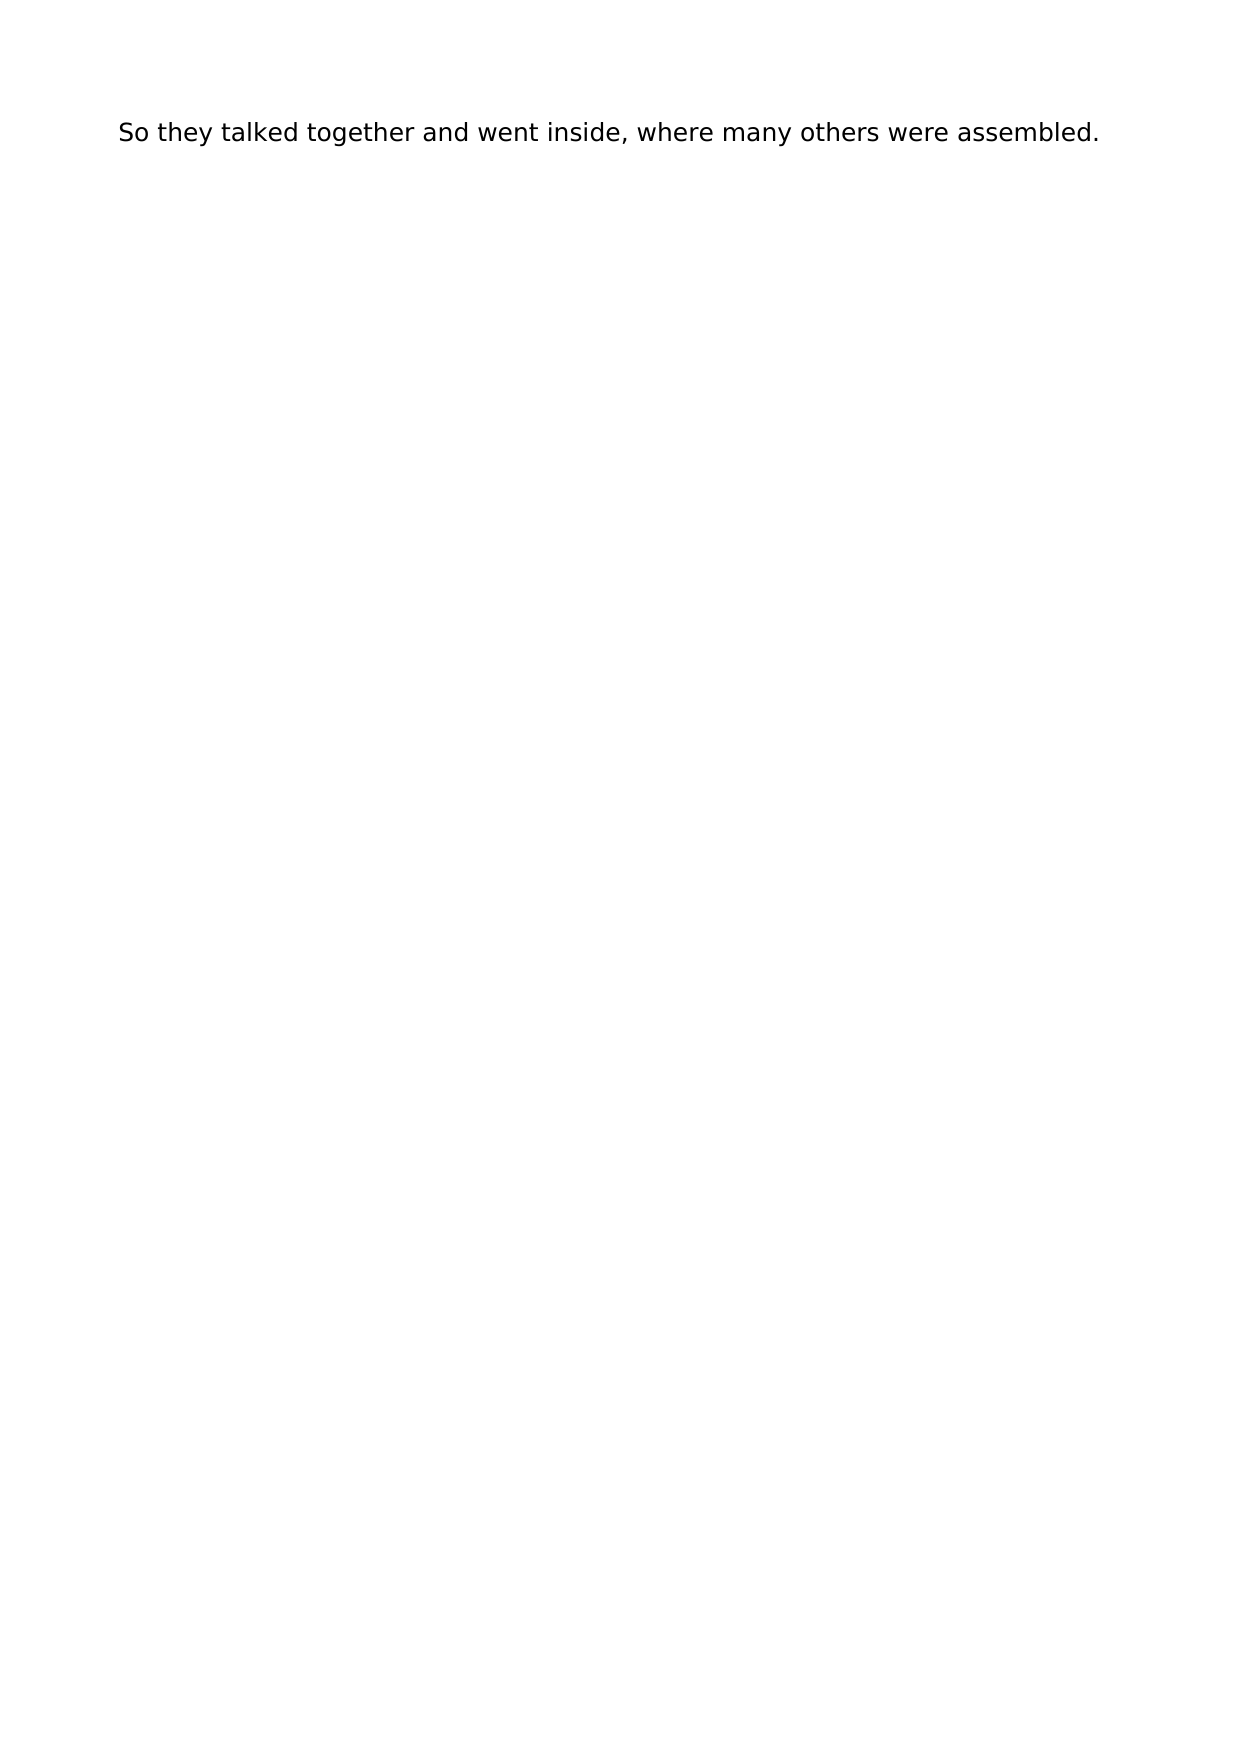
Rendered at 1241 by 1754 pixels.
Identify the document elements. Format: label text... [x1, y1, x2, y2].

text So they talked together and went inside, where many others were assembled. [118, 118, 1122, 147]
